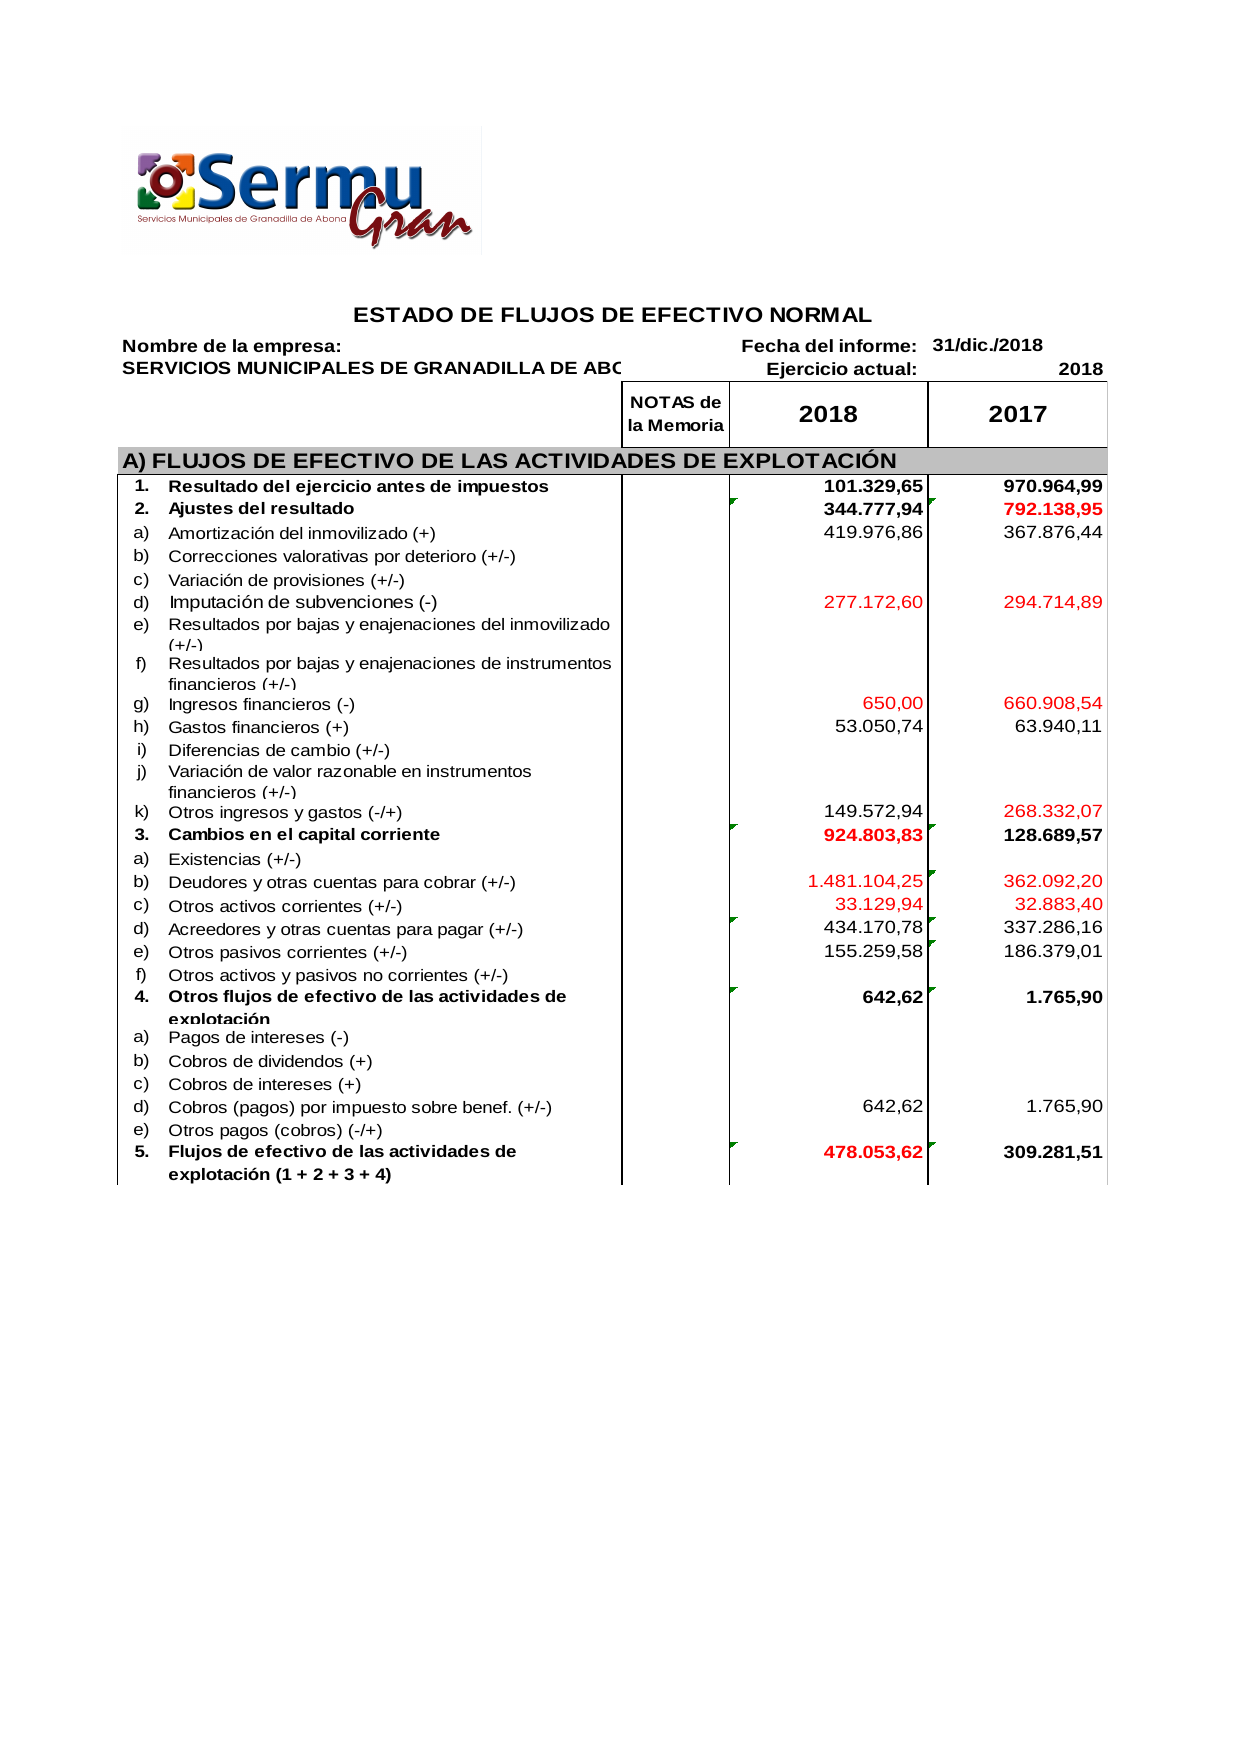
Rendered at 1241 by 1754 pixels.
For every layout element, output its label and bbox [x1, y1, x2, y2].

picture [121, 126, 482, 255]
